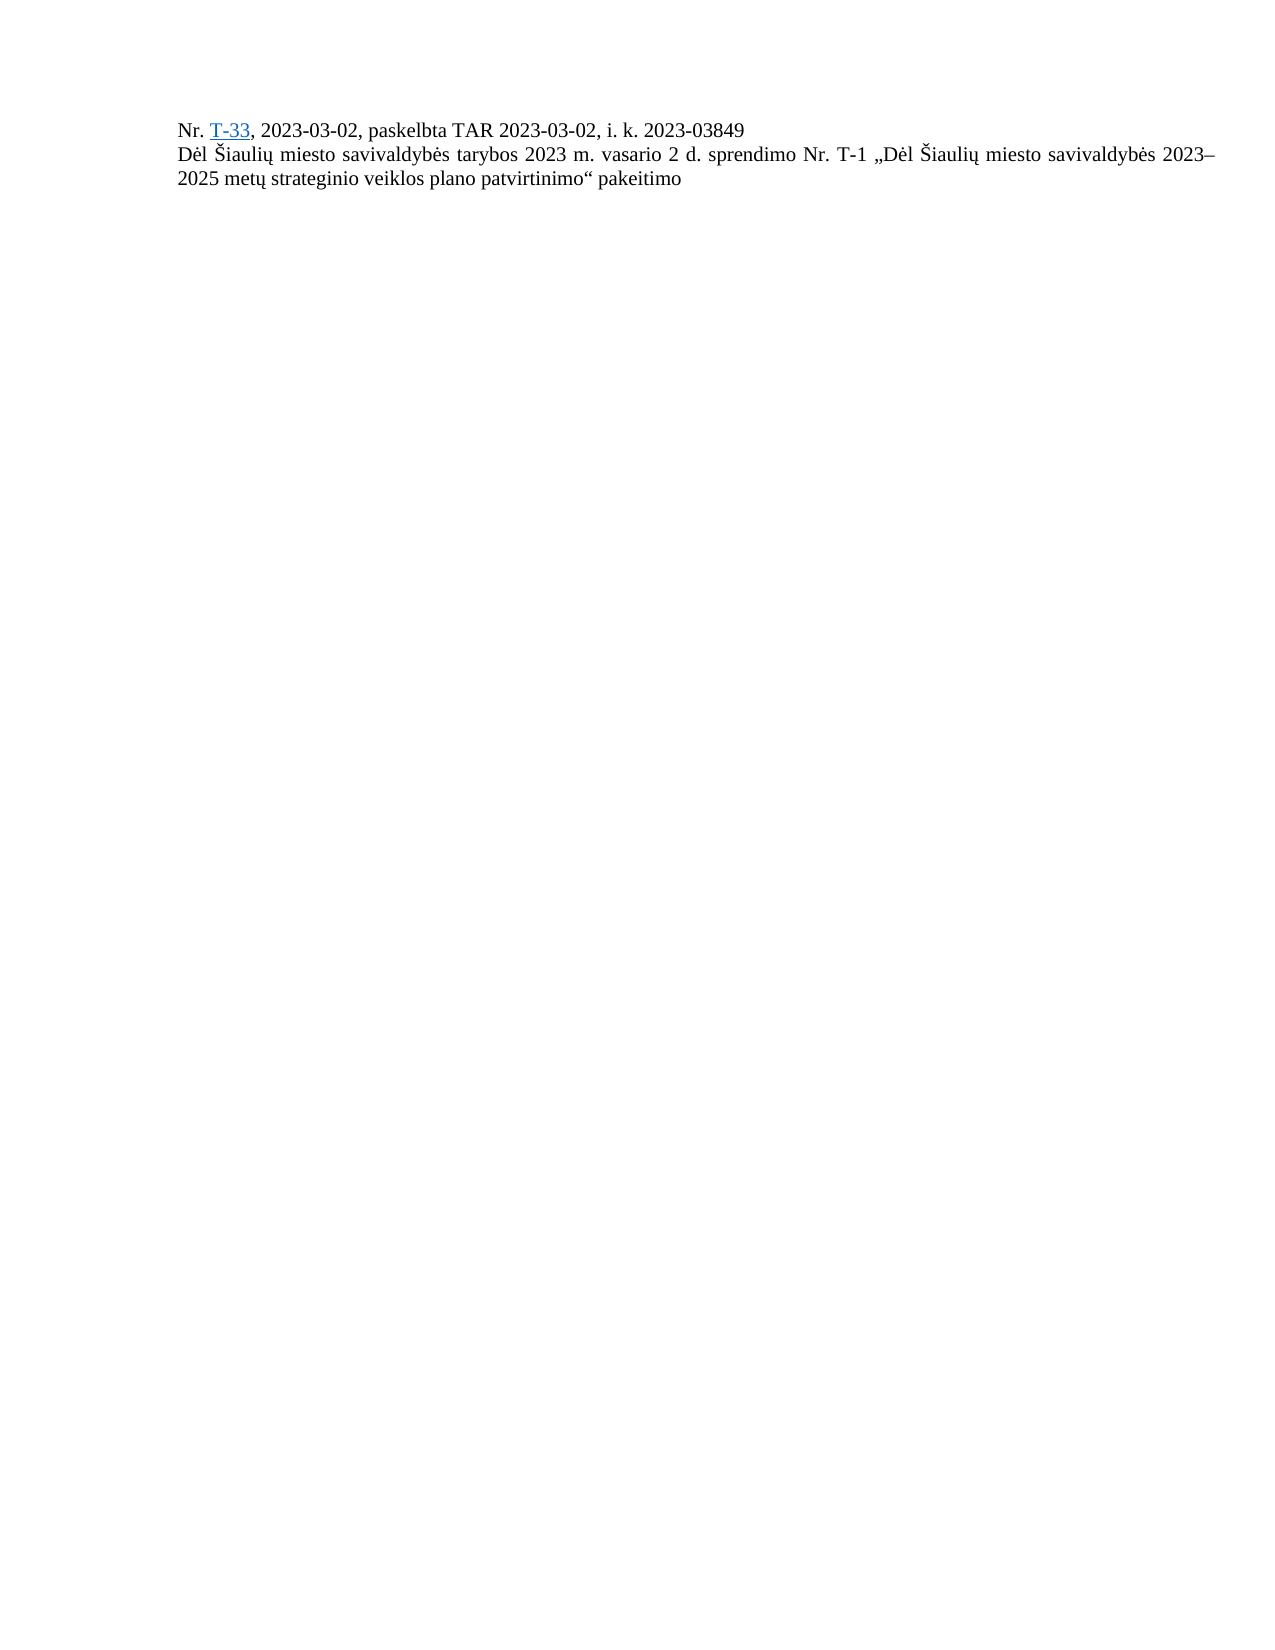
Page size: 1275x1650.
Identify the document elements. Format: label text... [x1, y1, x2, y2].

text Dėl Šiaulių miesto savivaldybės tarybos 2023 m. vasario 2 d. sprendimo Nr. T-1 „Dėl Šiaulių miesto savivaldybės 2023–2025 metų strateginio veiklos plano patvirtinimo“ pakeitimo [177, 142, 1216, 190]
text Nr. T-33, 2023-03-02, paskelbta TAR 2023-03-02, i. k. 2023-03849 [177, 118, 1216, 142]
